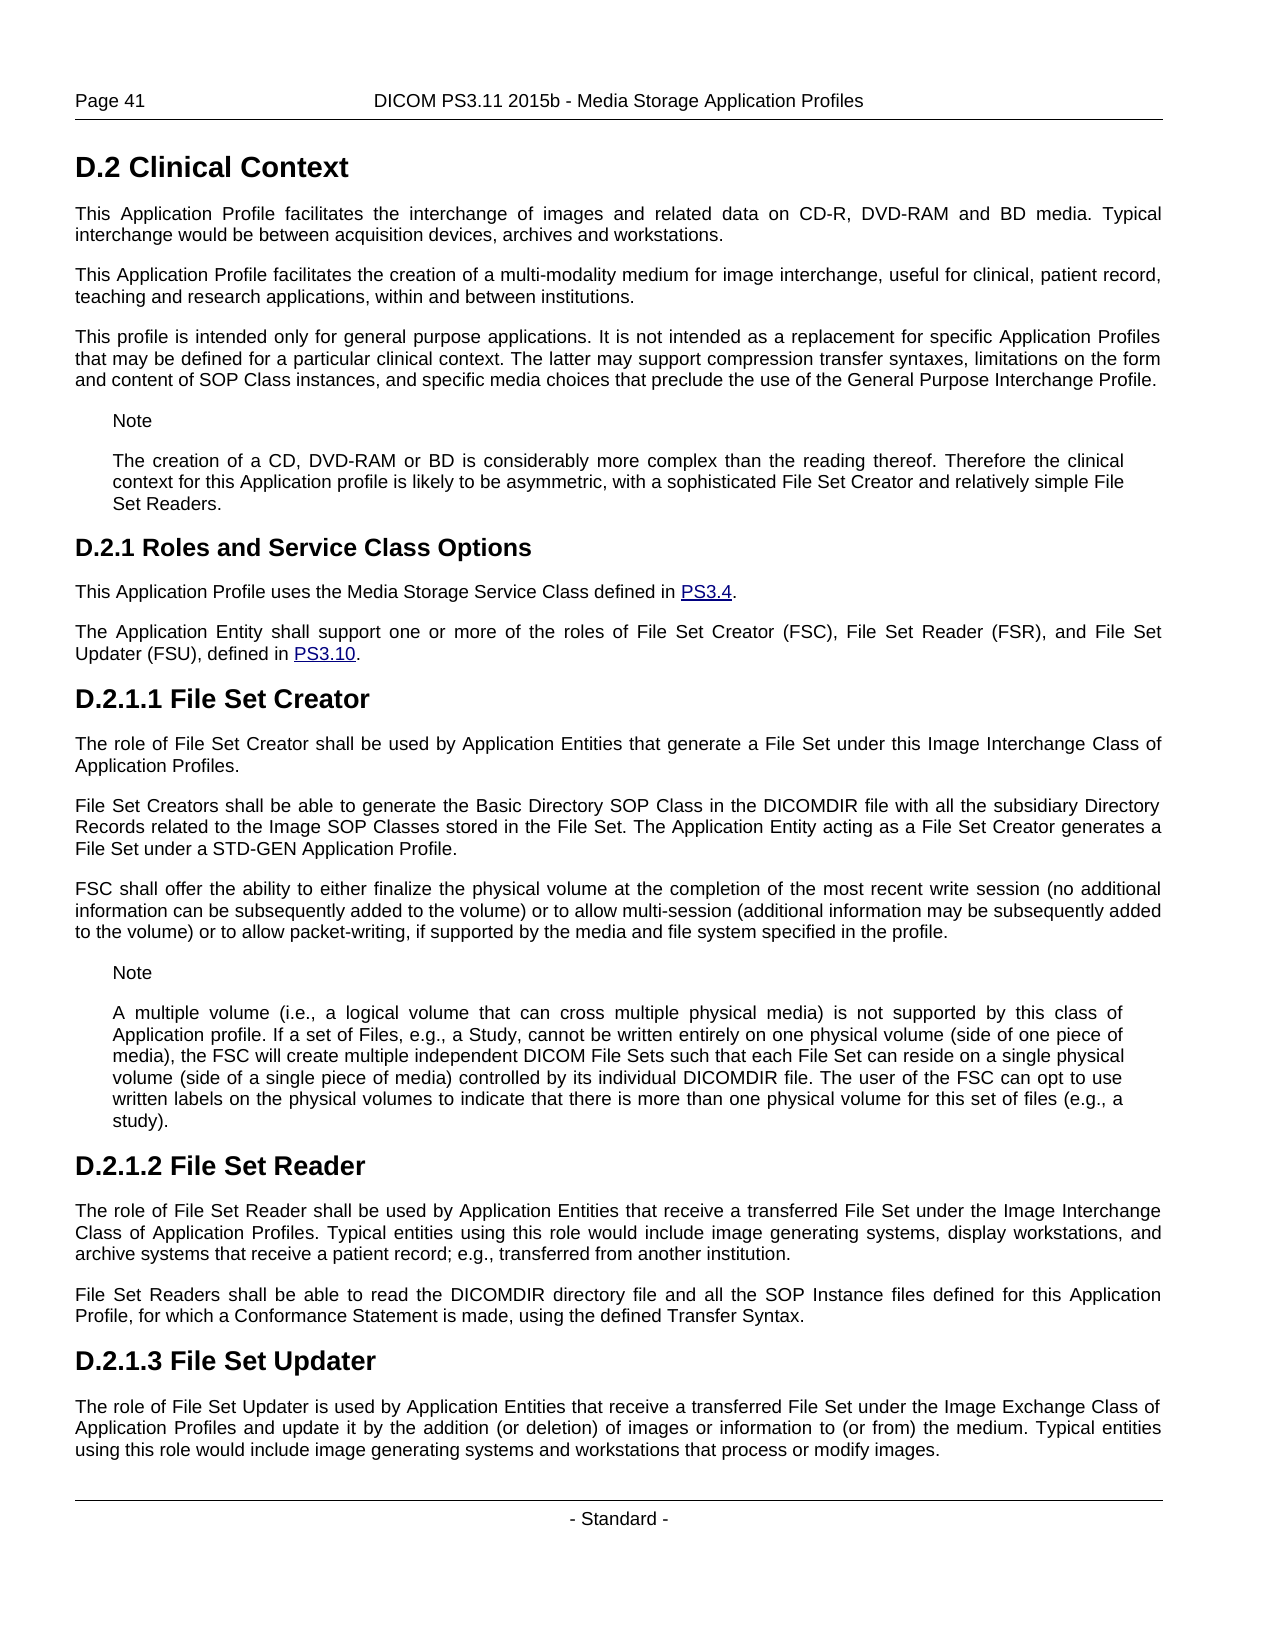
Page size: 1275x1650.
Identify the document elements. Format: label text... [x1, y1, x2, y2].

text This profile is intended only for general purpose applications. It is not intended as a replacement for specific Application Profiles that may be defined for a particular clinical context. The latter may support compression transfer syntaxes, limitations on the form and content of SOP Class instances, and specific media choices that preclude the use of the General Purpose Interchange Profile. [75, 326, 1162, 391]
text This Application Profile facilitates the creation of a multi-modality medium for image interchange, useful for clinical, patient record, teaching and research applications, within and between institutions. [75, 264, 1162, 307]
text File Set Readers shall be able to read the DICOMDIR directory file and all the SOP Instance files defined for this Application Profile, for which a Conformance Statement is made, using the defined Transfer Syntax. [75, 1283, 1162, 1327]
text This Application Profile uses the Media Storage Service Class defined in PS3.4. [75, 581, 1162, 602]
text Note [112, 409, 1125, 431]
text This Application Profile facilitates the interchange of images and related data on CD-R, DVD-RAM and BD media. Typical interchange would be between acquisition devices, archives and workstations. [75, 202, 1162, 245]
text File Set Creators shall be able to generate the Basic Directory SOP Class in the DICOMDIR file with all the subsidiary Directory Records related to the Image SOP Classes stored in the File Set. The Application Entity acting as a File Set Creator generates a File Set under a STD-GEN Application Profile. [75, 795, 1162, 859]
text The creation of a CD, DVD-RAM or BD is considerably more complex than the reading thereof. Therefore the clinical context for this Application profile is likely to be asymmetric, with a sophisticated File Set Creator and relatively simple File Set Readers. [112, 450, 1125, 514]
text The role of File Set Updater is used by Application Entities that receive a transferred File Set under the Image Exchange Class of Application Profiles and update it by the addition (or deletion) of images or information to (or from) the medium. Typical entities using this role would include image generating systems and workstations that process or modify images. [75, 1395, 1162, 1460]
text D.2.1.1 File Set Creator [75, 683, 1162, 714]
text The role of File Set Creator shall be used by Application Entities that generate a File Set under this Image Interchange Class of Application Profiles. [75, 733, 1162, 776]
text A multiple volume (i.e., a logical volume that can cross multiple physical media) is not supported by this class of Application profile. If a set of Files, e.g., a Study, cannot be written entirely on one physical volume (side of one piece of media), the FSC will create multiple independent DICOM File Sets such that each File Set can reside on a single physical volume (side of a single piece of media) controlled by its individual DICOMDIR file. The user of the FSC can opt to use written labels on the physical volumes to indicate that there is more than one physical volume for this set of files (e.g., a study). [112, 1002, 1125, 1131]
text The role of File Set Reader shall be used by Application Entities that receive a transferred File Set under the Image Interchange Class of Application Profiles. Typical entities using this role would include image generating systems, display workstations, and archive systems that receive a patient record; e.g., transferred from another institution. [75, 1200, 1162, 1265]
text D.2 Clinical Context [75, 150, 1162, 183]
text Note [112, 962, 1125, 983]
text D.2.1.2 File Set Reader [75, 1150, 1162, 1181]
text The Application Entity shall support one or more of the roles of File Set Creator (FSC), File Set Reader (FSR), and File Set Updater (FSU), defined in PS3.10. [75, 621, 1162, 664]
text D.2.1.3 File Set Updater [75, 1345, 1162, 1377]
text FSC shall offer the ability to either finalize the physical volume at the completion of the most recent write session (no additional information can be subsequently added to the volume) or to allow multi-session (additional information may be subsequently added to the volume) or to allow packet-writing, if supported by the media and file system specified in the profile. [75, 878, 1162, 943]
text D.2.1 Roles and Service Class Options [75, 533, 1162, 562]
